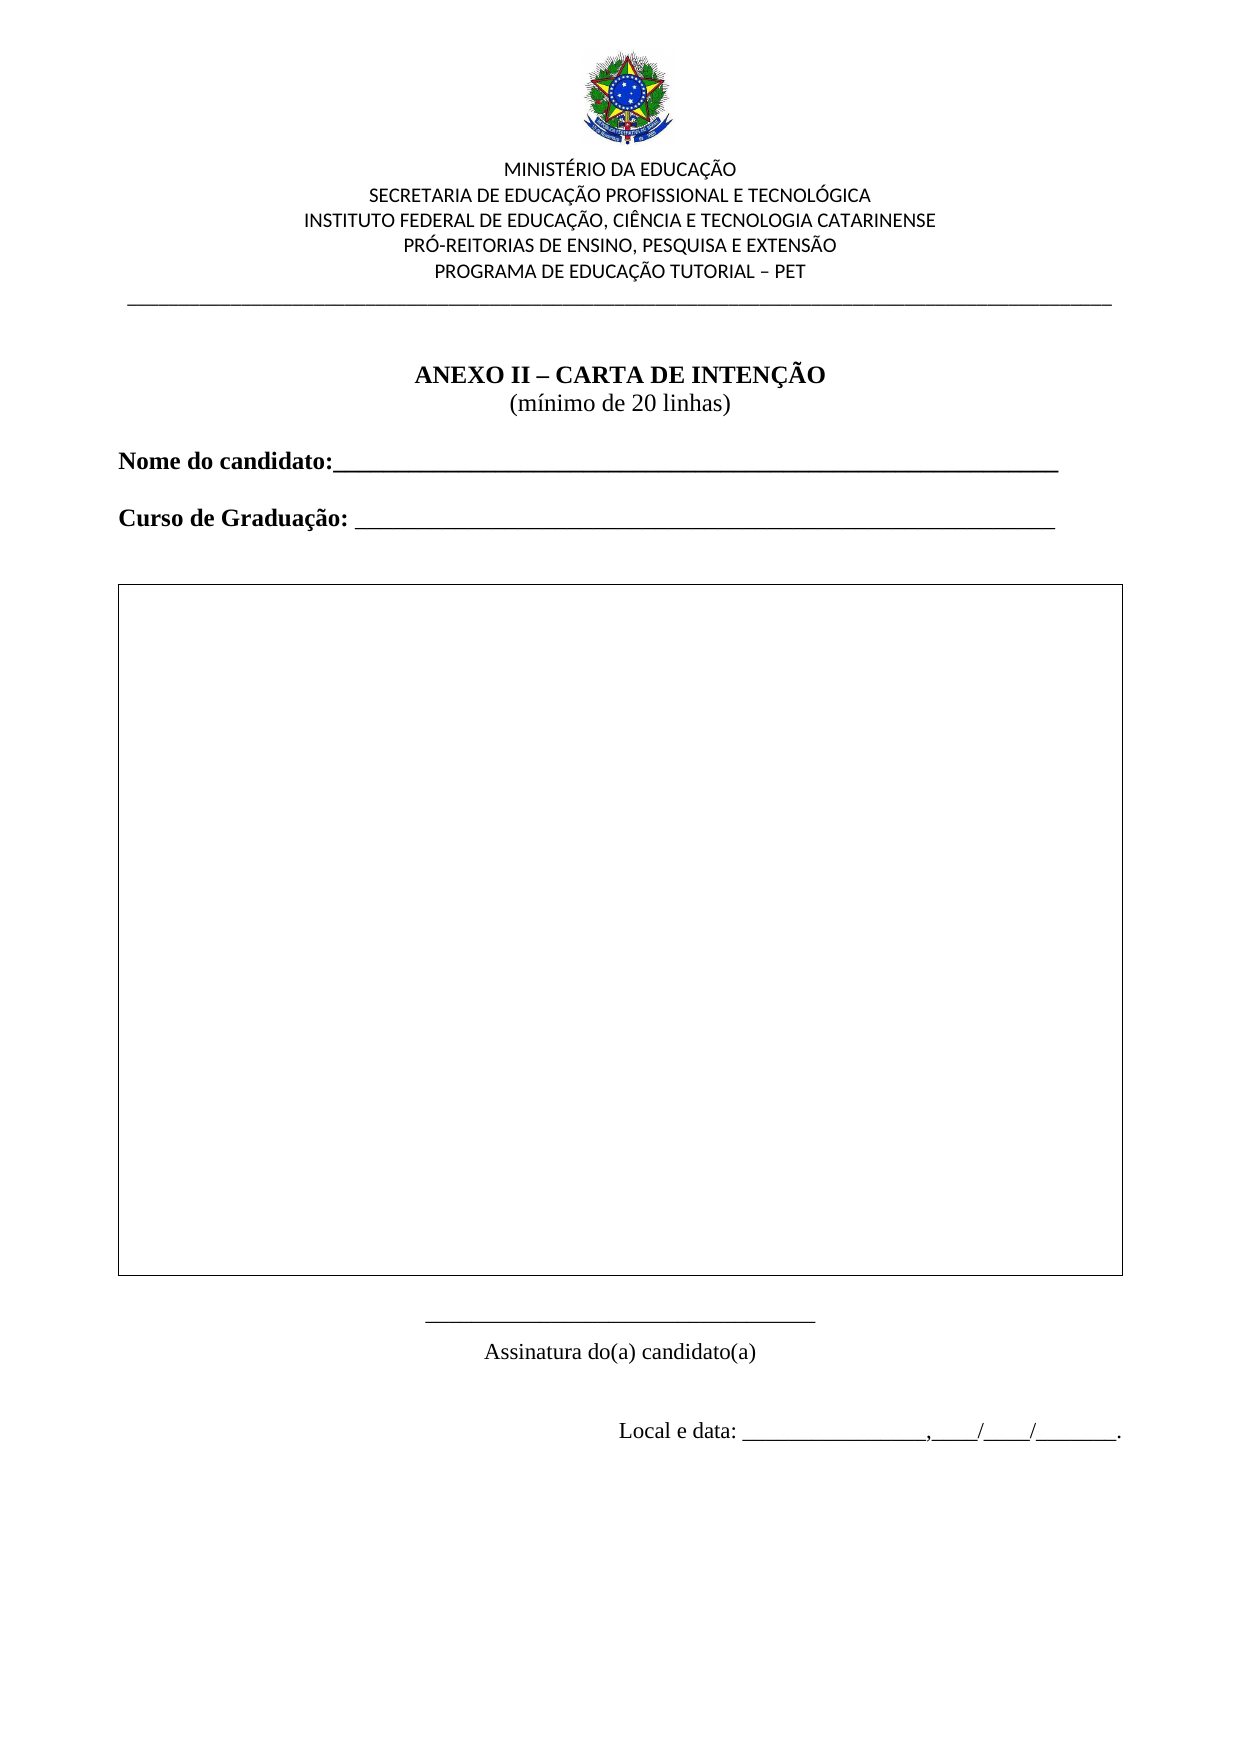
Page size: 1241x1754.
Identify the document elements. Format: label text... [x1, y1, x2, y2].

text Nome do candidato:__________________________________________________________ [118, 446, 1122, 475]
text Local e data: ________________,____/____/_______. [118, 1417, 1122, 1443]
table_header [119, 585, 1122, 1275]
text ANEXO II – CARTA DE INTENÇÃO [118, 360, 1122, 388]
text __________________________________ [118, 1299, 1122, 1325]
text (mínimo de 20 linhas) [118, 388, 1122, 417]
text Assinatura do(a) candidato(a) [118, 1338, 1122, 1364]
text Curso de Graduação: ________________________________________________________ [118, 503, 1122, 532]
picture [579, 49, 675, 146]
